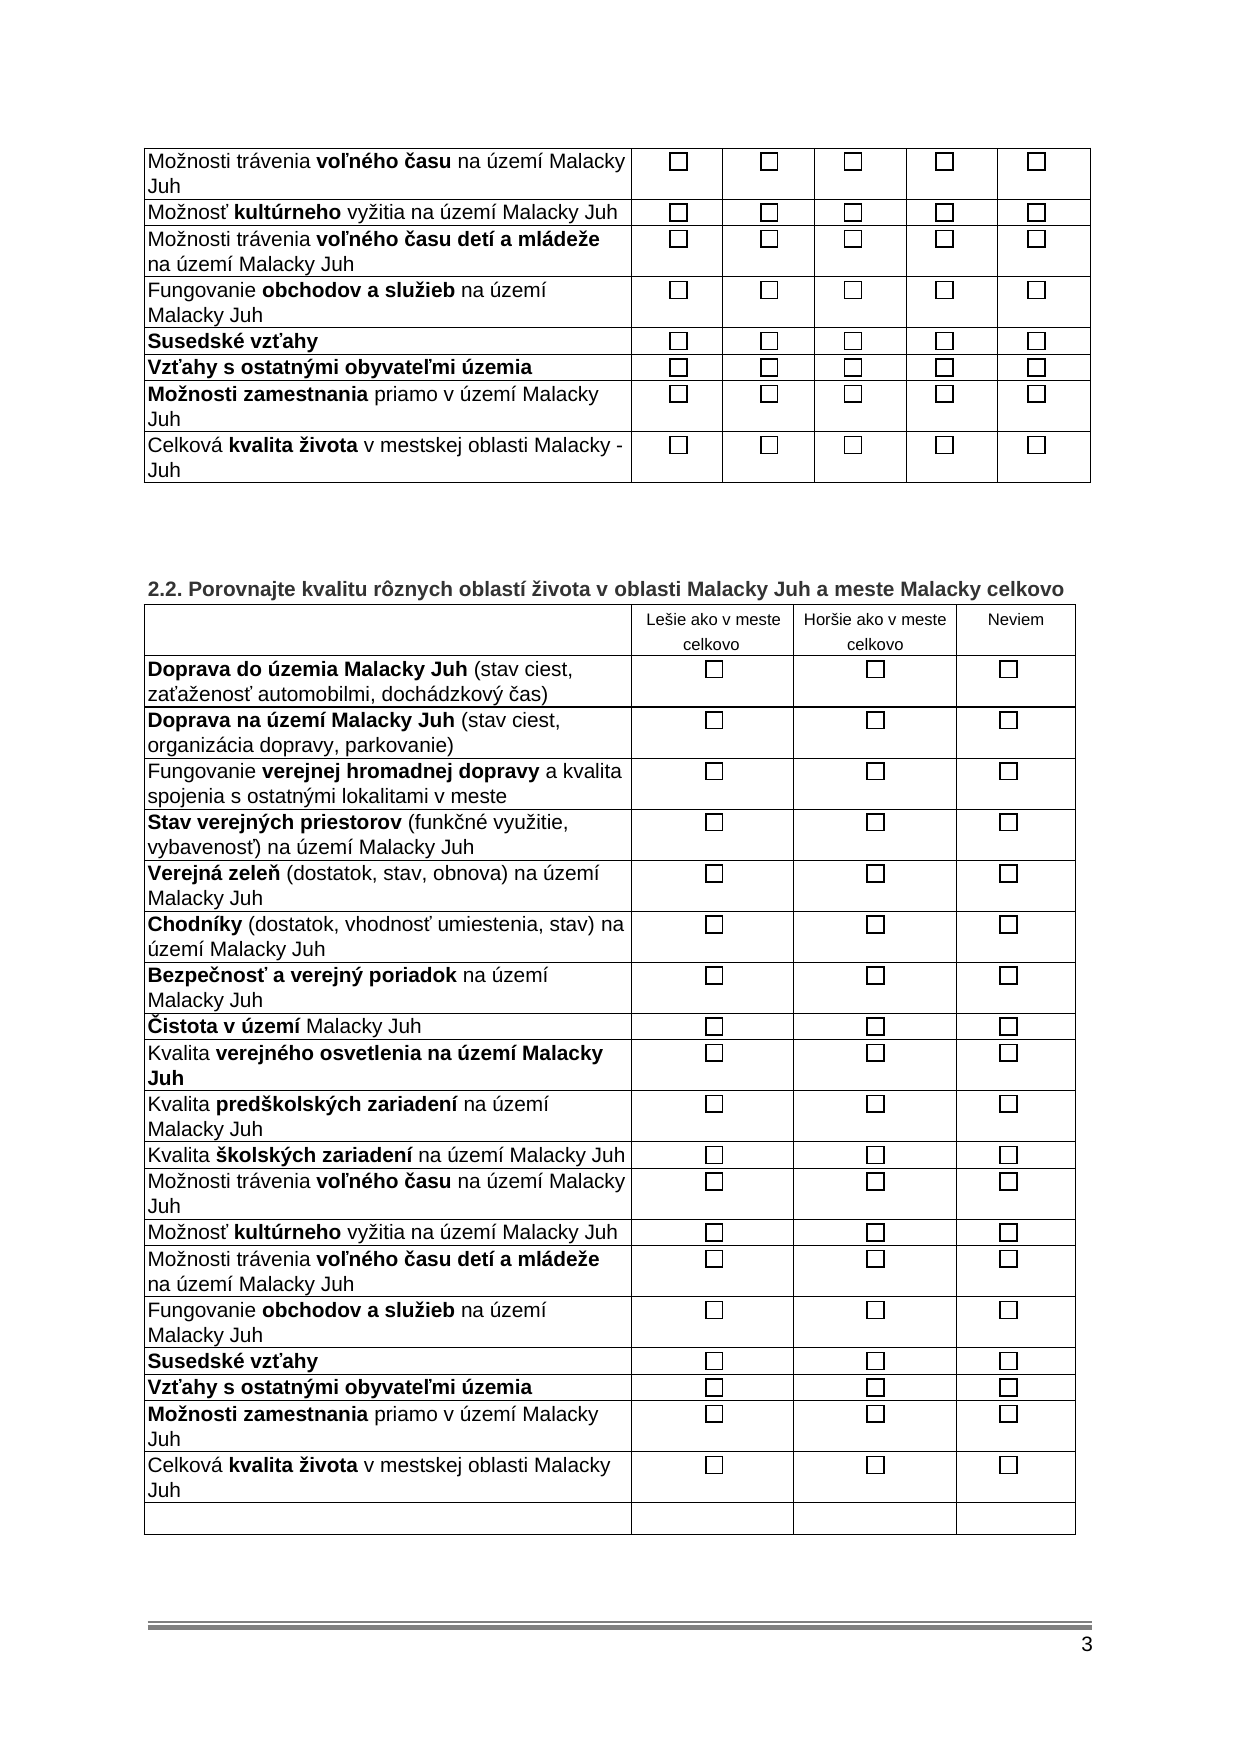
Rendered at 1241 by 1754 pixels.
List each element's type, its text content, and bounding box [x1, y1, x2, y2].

table_cell [998, 355, 1090, 380]
table_header Neviem [957, 605, 1075, 655]
table_cell Susedské vzťahy [145, 1348, 631, 1374]
table_cell [957, 708, 1075, 757]
table_cell Chodníky (dostatok, vhodnosť umiestenia, stav) na území Malacky Juh [145, 912, 631, 962]
table_cell [632, 149, 722, 199]
table_cell [957, 656, 1075, 706]
table_cell [794, 1091, 956, 1141]
table_cell [632, 381, 722, 431]
table_cell [794, 963, 956, 1013]
table_cell Fungovanie verejnej hromadnej dopravy a kvalita spojenia s ostatnými lokalitami v meste [145, 759, 631, 808]
table_cell [632, 355, 722, 380]
table_cell [957, 810, 1075, 859]
table_cell [632, 1375, 793, 1400]
table_cell [794, 1142, 956, 1168]
table_cell [632, 1503, 793, 1533]
table_header [145, 605, 631, 655]
table_cell [794, 810, 956, 859]
table_cell [632, 708, 793, 757]
table_cell Susedské vzťahy [145, 328, 631, 354]
table_cell [957, 759, 1075, 808]
table_cell Stav verejných priestorov (funkčné využitie, vybavenosť) na území Malacky Juh [145, 810, 631, 859]
table_cell [815, 432, 906, 482]
table_cell Doprava do územia Malacky Juh (stav ciest, zaťaženosť automobilmi, dochádzkový čas) [145, 656, 631, 706]
table_cell [957, 1220, 1075, 1245]
table_cell [957, 1246, 1075, 1296]
table_cell [957, 861, 1075, 911]
table_cell [794, 1040, 956, 1090]
table_cell [794, 1014, 956, 1039]
table_cell [632, 1401, 793, 1451]
table_cell Možnosť kultúrneho vyžitia na území Malacky Juh [145, 200, 631, 225]
table_cell [815, 277, 906, 327]
table_cell [957, 1348, 1075, 1374]
table_cell [632, 912, 793, 962]
table_cell Možnosti zamestnania priamo v území Malacky Juh [145, 381, 631, 431]
table_cell Bezpečnosť a verejný poriadok na území Malacky Juh [145, 963, 631, 1013]
table_cell [794, 759, 956, 808]
table_cell [794, 656, 956, 706]
table_cell [815, 226, 906, 276]
table_cell Verejná zeleň (dostatok, stav, obnova) na území Malacky Juh [145, 861, 631, 911]
table_cell [957, 963, 1075, 1013]
table_cell [794, 1220, 956, 1245]
table_cell [723, 277, 814, 327]
table_cell [632, 1452, 793, 1502]
table_cell [907, 277, 997, 327]
table_cell Vzťahy s ostatnými obyvateľmi územia [145, 355, 631, 380]
table_cell Možnosť kultúrneho vyžitia na území Malacky Juh [145, 1220, 631, 1245]
table_cell [632, 200, 722, 225]
table_cell Fungovanie obchodov a služieb na území Malacky Juh [145, 1297, 631, 1347]
table_cell [957, 1169, 1075, 1219]
table_cell [794, 1503, 956, 1533]
table_cell [794, 912, 956, 962]
table_cell [794, 861, 956, 911]
table_cell [907, 226, 997, 276]
table_cell [723, 149, 814, 199]
table_cell [998, 149, 1090, 199]
table_cell [632, 656, 793, 706]
table_cell [632, 277, 722, 327]
table_cell [998, 381, 1090, 431]
table_cell [632, 861, 793, 911]
table_cell [632, 1348, 793, 1374]
table_cell Vzťahy s ostatnými obyvateľmi územia [145, 1375, 631, 1400]
table_cell [632, 1142, 793, 1168]
table_cell Možnosti trávenia voľného času detí a mládeže na území Malacky Juh [145, 226, 631, 276]
table_cell [632, 1040, 793, 1090]
table_cell [907, 432, 997, 482]
table_cell [632, 1169, 793, 1219]
table_cell Možnosti trávenia voľného času detí a mládeže na území Malacky Juh [145, 1246, 631, 1296]
table_cell [957, 912, 1075, 962]
table_cell [632, 226, 722, 276]
table_cell [815, 328, 906, 354]
table_cell Fungovanie obchodov a služieb na území Malacky Juh [145, 277, 631, 327]
text 2.2. Porovnajte kvalitu rôznych oblastí života v oblasti Malacky Juh a meste Malacky celkovo [148, 577, 1092, 601]
table_cell Čistota v území Malacky Juh [145, 1014, 631, 1039]
table_cell Kvalita školských zariadení na území Malacky Juh [145, 1142, 631, 1168]
table_cell [723, 355, 814, 380]
table_cell Celková kvalita života v mestskej oblasti Malacky - Juh [145, 432, 631, 482]
table_cell [794, 1169, 956, 1219]
table_cell [632, 1220, 793, 1245]
table_cell [723, 200, 814, 225]
table_cell [632, 963, 793, 1013]
table_cell [632, 810, 793, 859]
table_cell [907, 381, 997, 431]
table_cell [632, 1297, 793, 1347]
table_cell [998, 200, 1090, 225]
table_cell Kvalita verejného osvetlenia na území Malacky Juh [145, 1040, 631, 1090]
table_cell [794, 1401, 956, 1451]
table_cell Kvalita predškolských zariadení na území Malacky Juh [145, 1091, 631, 1141]
table_cell [145, 1503, 631, 1533]
table_cell [907, 355, 997, 380]
table_cell [815, 381, 906, 431]
table_cell Možnosti trávenia voľného času na území Malacky Juh [145, 149, 631, 199]
table_cell [632, 1091, 793, 1141]
table_cell Celková kvalita života v mestskej oblasti Malacky Juh [145, 1452, 631, 1502]
table_cell [815, 149, 906, 199]
table_cell [632, 432, 722, 482]
table_cell [957, 1014, 1075, 1039]
table_cell [723, 328, 814, 354]
table_cell [632, 1246, 793, 1296]
table_cell [632, 1014, 793, 1039]
table_header Horšie ako v meste celkovo [794, 605, 956, 655]
table_cell [815, 355, 906, 380]
table_cell [998, 328, 1090, 354]
table_cell [957, 1401, 1075, 1451]
table_cell [794, 1297, 956, 1347]
table_cell Možnosti trávenia voľného času na území Malacky Juh [145, 1169, 631, 1219]
table_cell [794, 1375, 956, 1400]
table_cell [957, 1452, 1075, 1502]
table_cell Doprava na území Malacky Juh (stav ciest, organizácia dopravy, parkovanie) [145, 708, 631, 757]
table_cell [723, 432, 814, 482]
table_cell [957, 1091, 1075, 1141]
table_cell [957, 1503, 1075, 1533]
table_cell [815, 200, 906, 225]
table_cell [998, 226, 1090, 276]
table_cell [907, 328, 997, 354]
table_cell [907, 149, 997, 199]
table_cell [957, 1297, 1075, 1347]
table_cell [794, 1246, 956, 1296]
table_header Lešie ako v meste celkovo [632, 605, 793, 655]
table_cell [794, 1452, 956, 1502]
table_cell [794, 1348, 956, 1374]
table_cell [957, 1375, 1075, 1400]
table_cell [632, 759, 793, 808]
table_cell [794, 708, 956, 757]
table_cell [723, 226, 814, 276]
table_cell [998, 277, 1090, 327]
table_cell [632, 328, 722, 354]
table_cell [957, 1040, 1075, 1090]
table_cell [907, 200, 997, 225]
table_cell [723, 381, 814, 431]
table_cell [957, 1142, 1075, 1168]
table_cell [998, 432, 1090, 482]
table_cell Možnosti zamestnania priamo v území Malacky Juh [145, 1401, 631, 1451]
